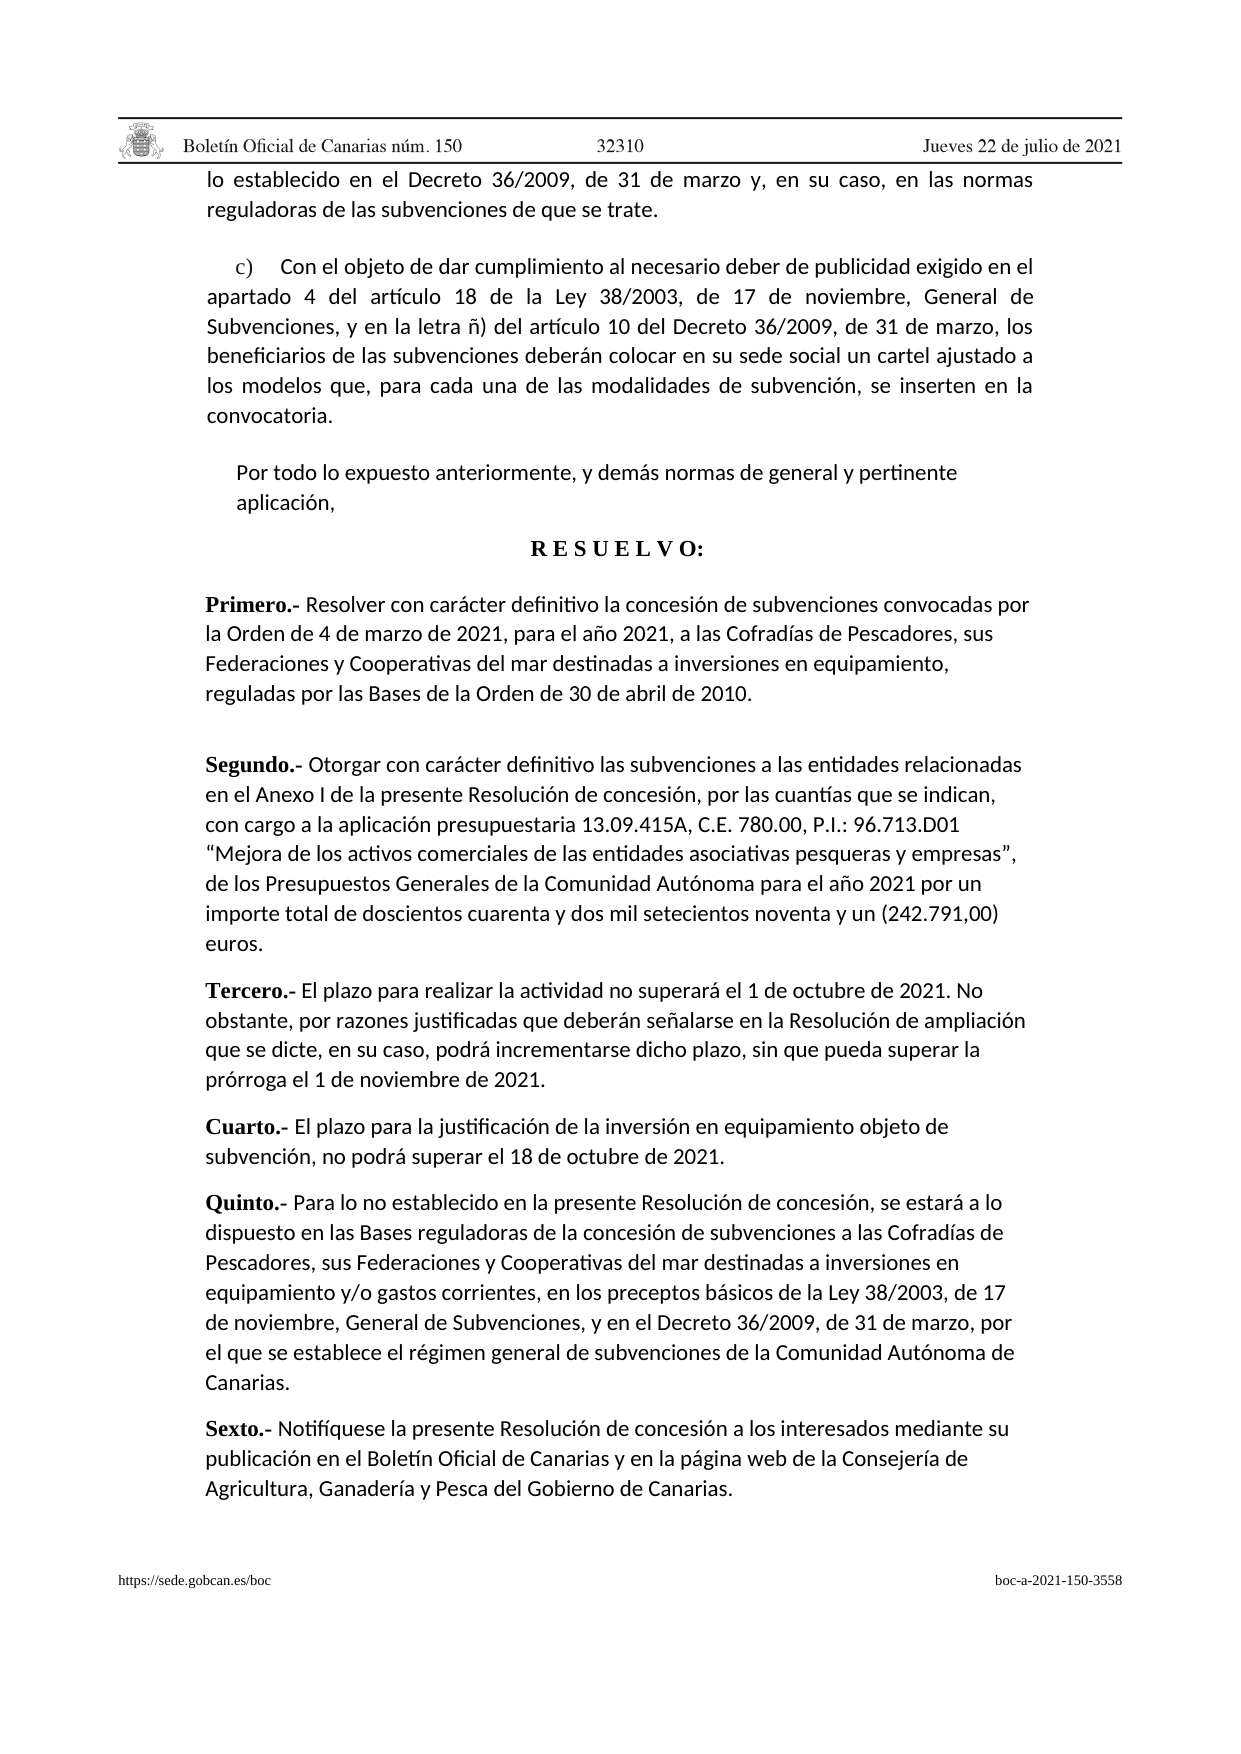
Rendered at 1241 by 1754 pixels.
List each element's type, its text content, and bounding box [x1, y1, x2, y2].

list Con el objeto de dar cumplimiento al necesario deber de publicidad exigido en el apartado 4 del artículo 18 de la Ley 38/2003, de 17 de noviembre, General de Subvenciones, y en la letra ñ) del artículo 10 del Decreto 36/2009, de 31 de marzo, los beneficiarios de las subvenciones deberán colocar en su sede social un cartel ajustado a los modelos que, para cada una de las modalidades de subvención, se inserten en la convocatoria. [207, 252, 1035, 429]
list [207, 146, 1035, 161]
text Primero.- Resolver con carácter definitivo la concesión de subvenciones convocadas por la Orden de 4 de marzo de 2021, para el año 2021, a las Cofradías de Pescadores, sus Federaciones y Cooperativas del mar destinadas a inversiones en equipamiento, reguladas por las Bases de la Orden de 30 de abril de 2010. [205, 590, 1035, 707]
text Tercero.- El plazo para realizar la actividad no superará el 1 de octubre de 2021. No obstante, por razones justificadas que deberán señalarse en la Resolución de ampliación que se dicte, en su caso, podrá incrementarse dicho plazo, sin que pueda superar la prórroga el 1 de noviembre de 2021. [205, 976, 1035, 1093]
text Cuarto.- El plazo para la justificación de la inversión en equipamiento objeto de subvención, no podrá superar el 18 de octubre de 2021. [205, 1112, 1035, 1170]
text R E S U E L V O: [207, 534, 1033, 561]
text Sexto.- Notifíquese la presente Resolución de concesión a los interesados mediante su publicación en el Boletín Oficial de Canarias y en la página web de la Consejería de Agricultura, Ganadería y Pesca del Gobierno de Canarias. [205, 1414, 1035, 1502]
list lo establecido en el Decreto 36/2009, de 31 de marzo y, en su caso, en las normas reguladoras de las subvenciones de que se trate. [207, 164, 1035, 223]
text Segundo.- Otorgar con carácter definitivo las subvenciones a las entidades relacionadas en el Anexo I de la presente Resolución de concesión, por las cuantías que se indican, con cargo a la aplicación presupuestaria 13.09.415A, C.E. 780.00, P.I.: 96.713.D01 “Mejora de los activos comerciales de las entidades asociativas pesqueras y empresas”, de los Presupuestos Generales de la Comunidad Autónoma para el año 2021 por un importe total de doscientos cuarenta y dos mil setecientos noventa y un (242.791,00) euros. [205, 750, 1035, 957]
text Por todo lo expuesto anteriormente, y demás normas de general y pertinente aplicación, [236, 458, 1035, 516]
text Quinto.- Para lo no establecido en la presente Resolución de concesión, se estará a lo dispuesto en las Bases reguladoras de la concesión de subvenciones a las Cofradías de Pescadores, sus Federaciones y Cooperativas del mar destinadas a inversiones en equipamiento y/o gastos corrientes, en los preceptos básicos de la Ley 38/2003, de 17 de noviembre, General de Subvenciones, y en el Decreto 36/2009, de 31 de marzo, por el que se establece el régimen general de subvenciones de la Comunidad Autónoma de Canarias. [205, 1188, 1035, 1396]
